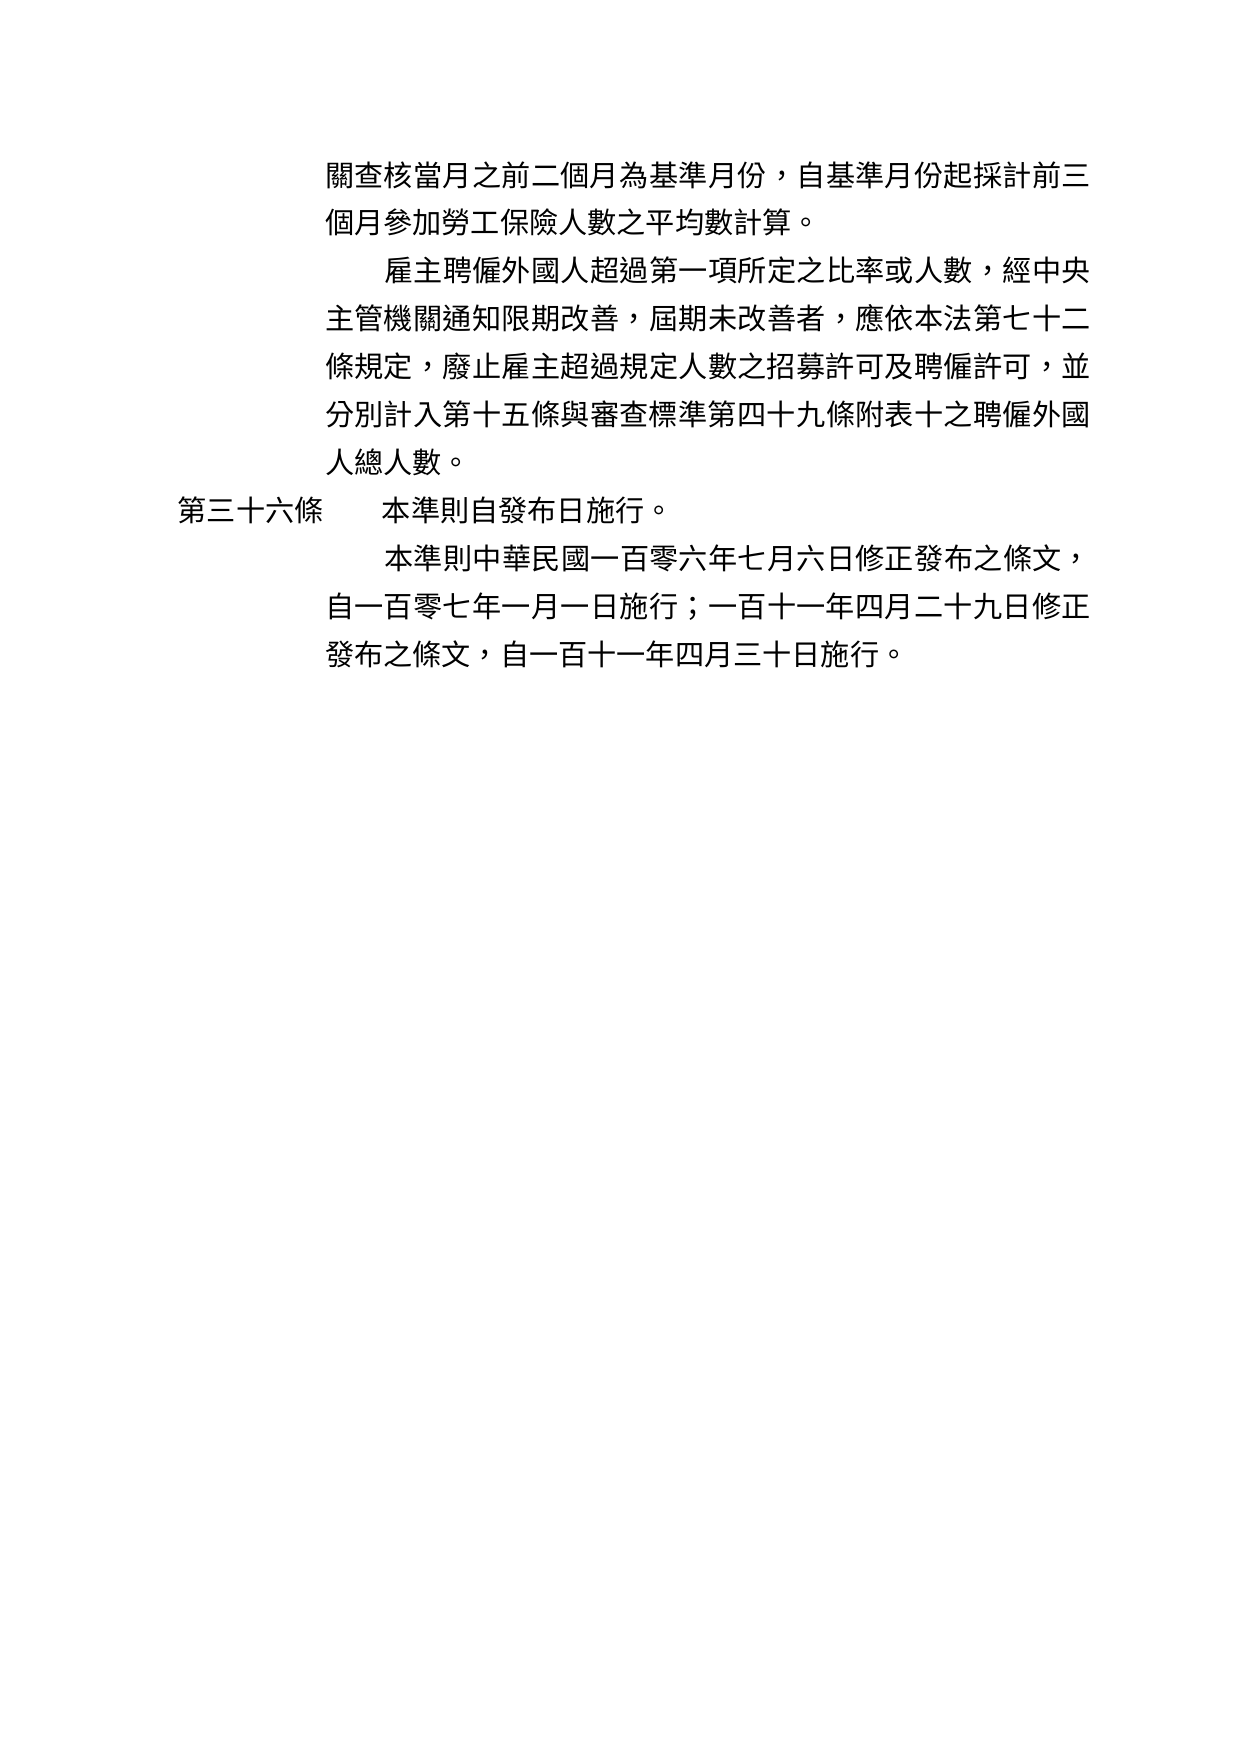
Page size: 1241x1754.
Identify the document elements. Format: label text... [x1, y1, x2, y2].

text 本準則中華民國一百零六年七月六日修正發布之條文，自一百零七年一月一日施行；一百十一年四月二十九日修正發布之條文，自一百十一年四月三十日施行。 [325, 531, 1092, 675]
text 關查核當月之前二個月為基準月份，自基準月份起採計前三個月參加勞工保險人數之平均數計算。 [325, 148, 1092, 243]
text 第三十六條 本準則自發布日施行。 [177, 483, 1092, 531]
text 雇主聘僱外國人超過第一項所定之比率或人數，經中央主管機關通知限期改善，屆期未改善者，應依本法第七十二條規定，廢止雇主超過規定人數之招募許可及聘僱許可，並分別計入第十五條與審查標準第四十九條附表十之聘僱外國人總人數。 [325, 243, 1092, 483]
